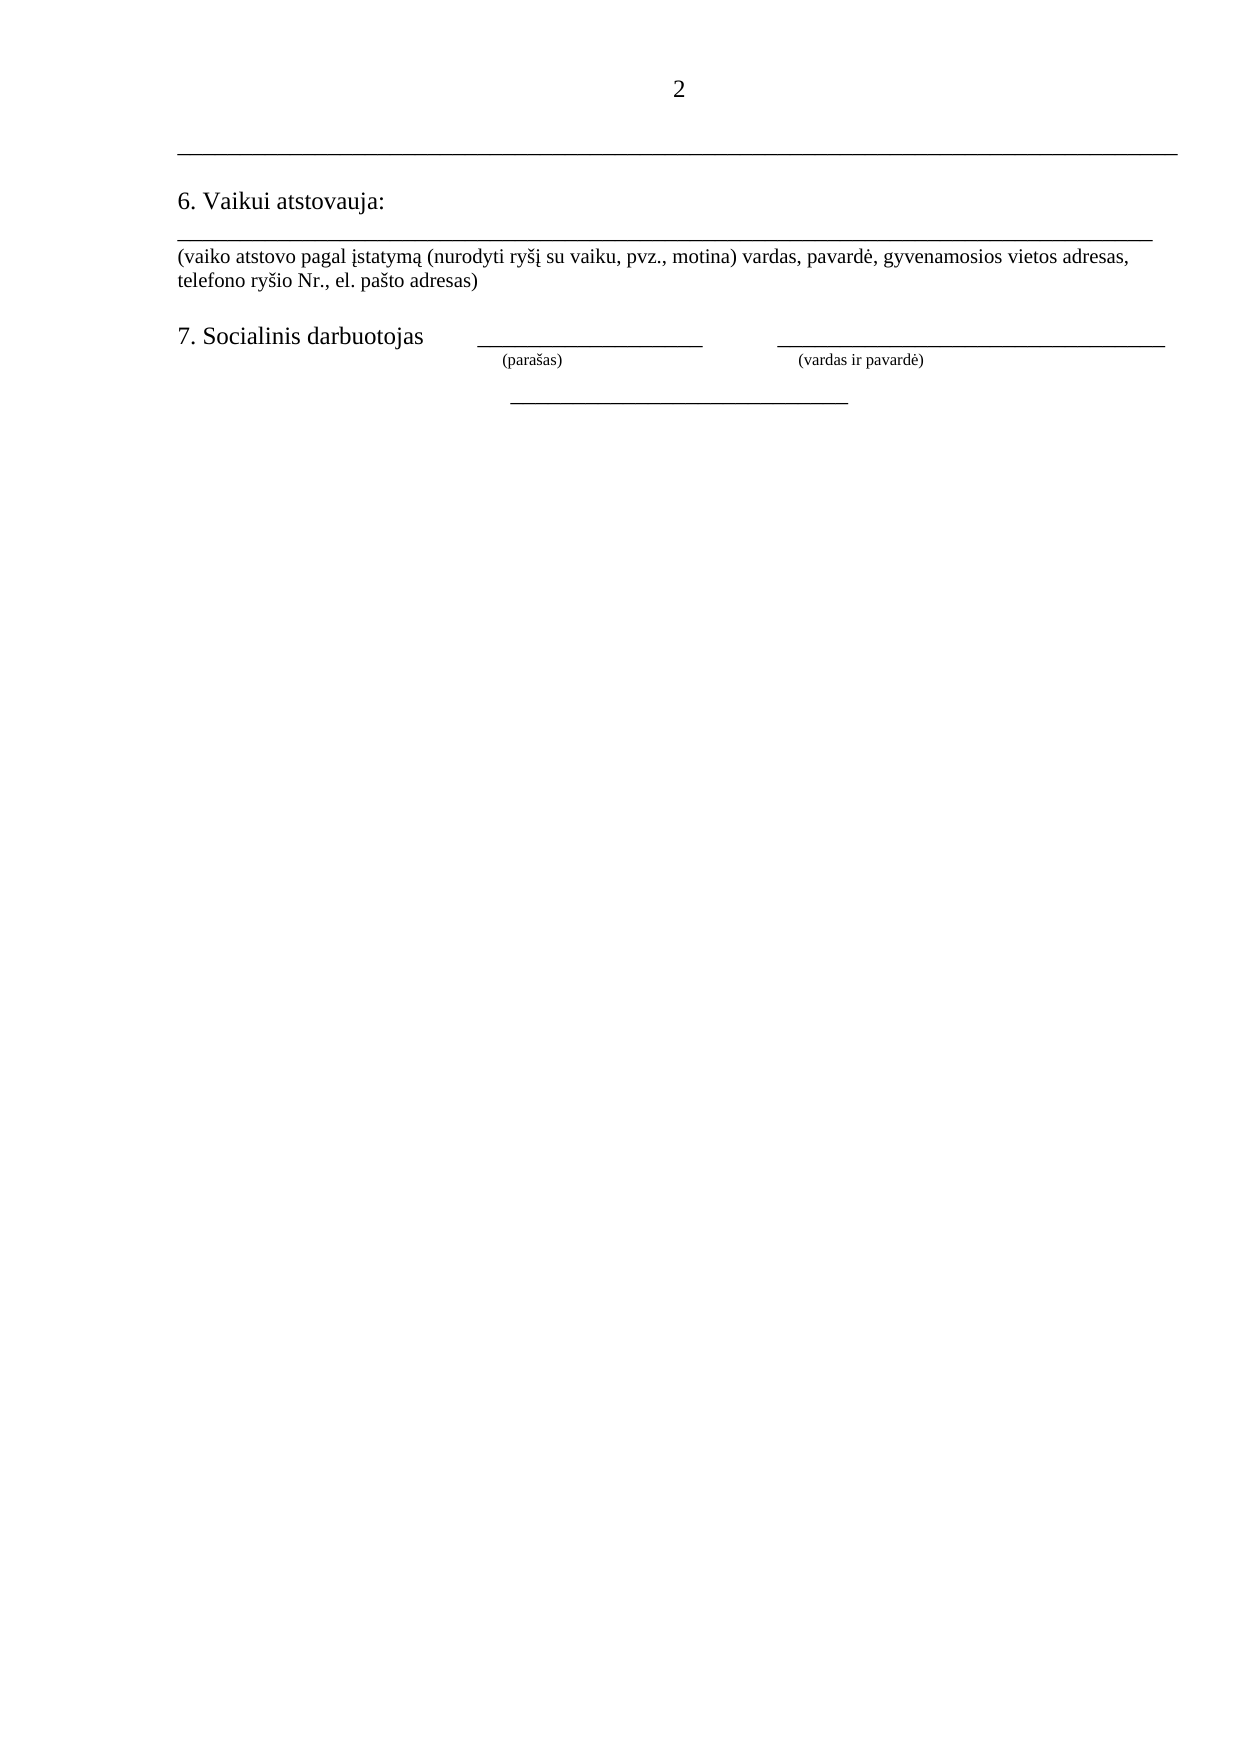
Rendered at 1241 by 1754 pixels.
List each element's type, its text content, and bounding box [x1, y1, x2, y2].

text (parašas) (vardas ir pavardė) [177, 349, 1181, 378]
text ______________________________________________________________________________ [177, 215, 1181, 244]
text 7. Socialinis darbuotojas __________________ _______________________________ [177, 321, 1181, 349]
text 6. Vaikui atstovauja: [177, 186, 1181, 215]
text ___________________________ [177, 378, 1181, 407]
text ________________________________________________________________________________ [177, 129, 1181, 158]
text (vaiko atstovo pagal įstatymą (nurodyti ryšį su vaiku, pvz., motina) vardas, pavardė, gyvenamosios vietos adresas, telefono ryšio Nr., el. pašto adresas) [177, 244, 1181, 292]
